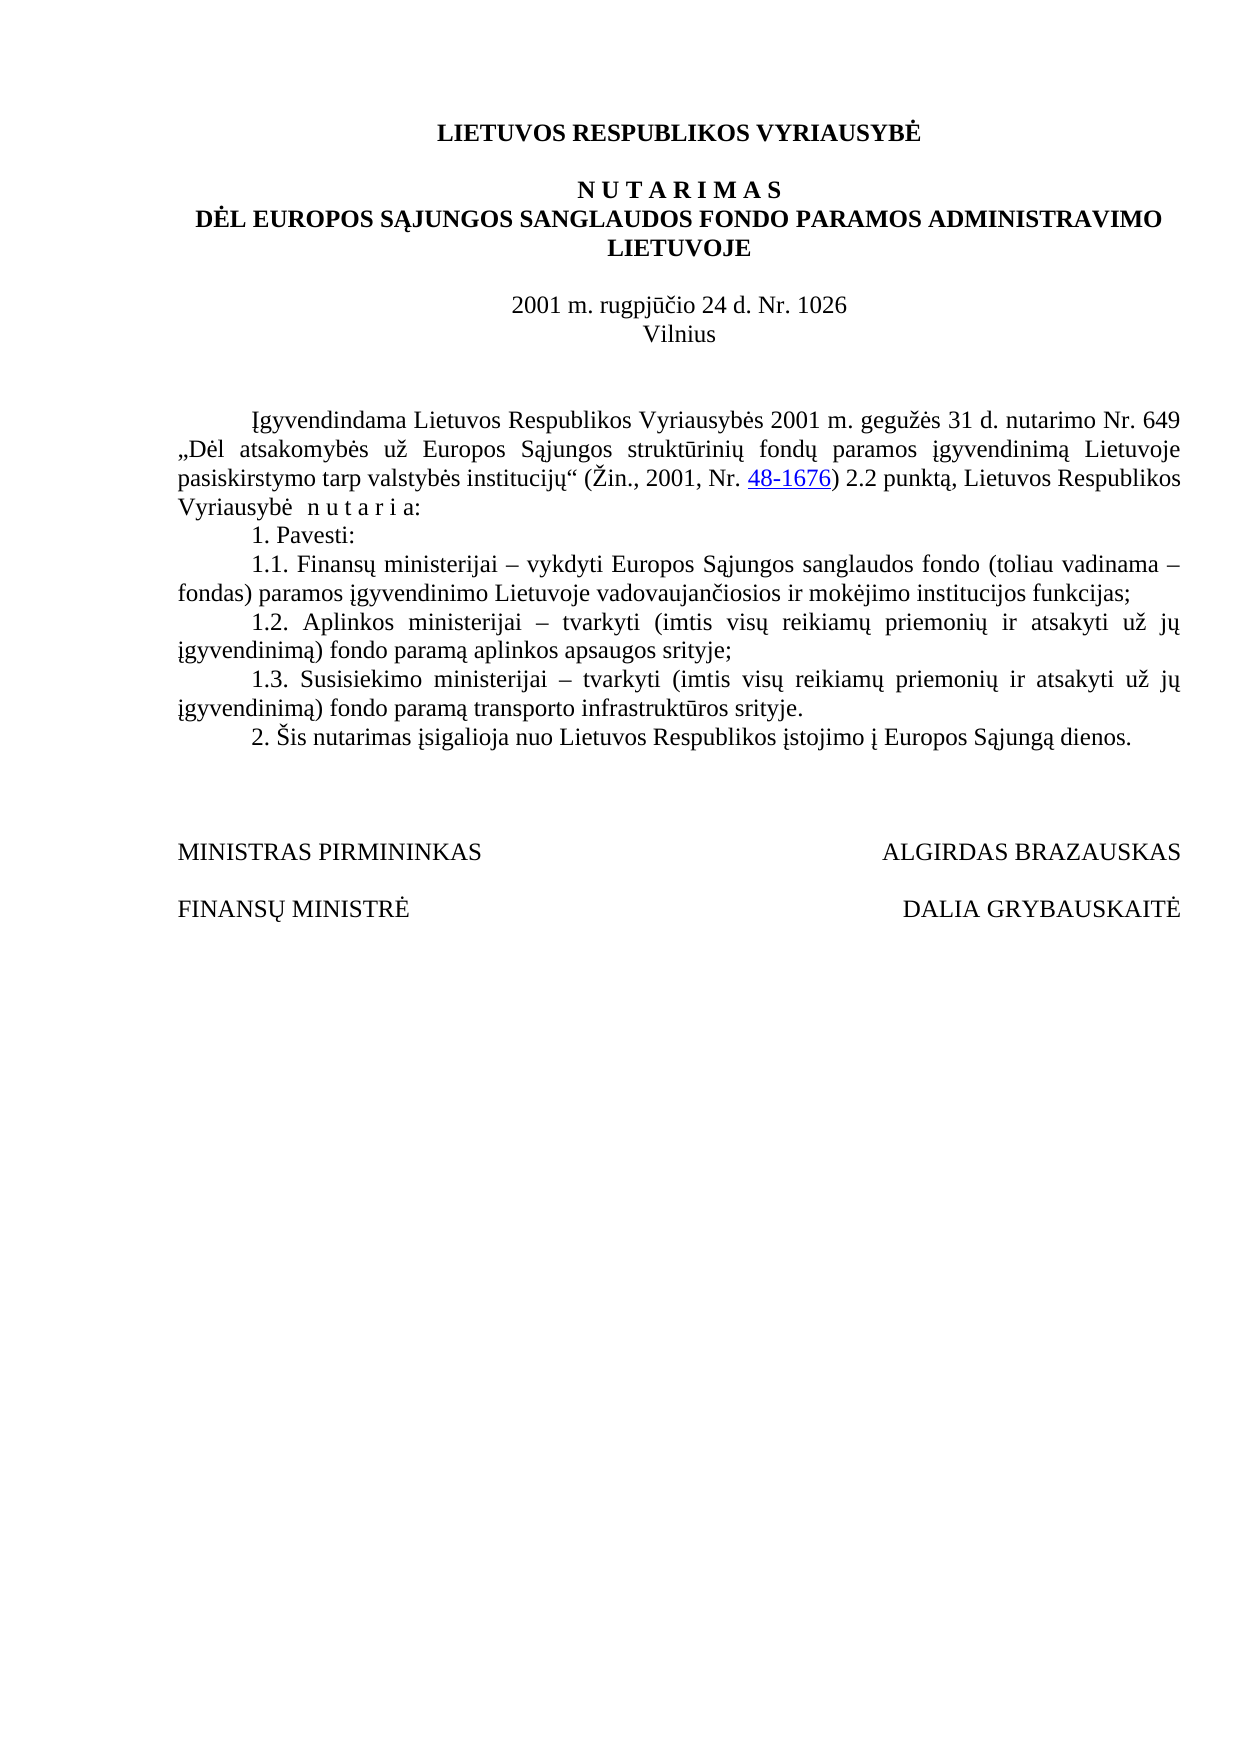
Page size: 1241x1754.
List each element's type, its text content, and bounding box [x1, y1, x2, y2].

text LIETUVOS RESPUBLIKOS VYRIAUSYBĖ [177, 118, 1181, 147]
text 1. Pavesti: [177, 521, 1181, 549]
text Vilnius [177, 319, 1181, 348]
text DĖL EUROPOS SĄJUNGOS SANGLAUDOS FONDO PARAMOS ADMINISTRAVIMO LIETUVOJE [177, 204, 1181, 262]
text FINANSŲ MINISTRĖ DALIA GRYBAUSKAITĖ [177, 894, 1181, 923]
text 2001 m. rugpjūčio 24 d. Nr. 1026 [177, 291, 1181, 319]
text Įgyvendindama Lietuvos Respublikos Vyriausybės 2001 m. gegužės 31 d. nutarimo Nr. 649 „Dėl atsakomybės už Europos Sąjungos struktūrinių fondų paramos įgyvendinimą Lietuvoje pasiskirstymo tarp valstybės institucijų“ (Žin., 2001, Nr. 48-1676) 2.2 punktą, Lietuvos Respublikos Vyriausybė nutaria: [177, 406, 1181, 521]
text 1.1. Finansų ministerijai – vykdyti Europos Sąjungos sanglaudos fondo (toliau vadinama – fondas) paramos įgyvendinimo Lietuvoje vadovaujančiosios ir mokėjimo institucijos funkcijas; [177, 549, 1181, 607]
text MINISTRAS PIRMININKAS ALGIRDAS BRAZAUSKAS [177, 837, 1181, 866]
text 1.2. Aplinkos ministerijai – tvarkyti (imtis visų reikiamų priemonių ir atsakyti už jų įgyvendinimą) fondo paramą aplinkos apsaugos srityje; [177, 607, 1181, 664]
text N U T A R I M A S [177, 176, 1181, 204]
text 2. Šis nutarimas įsigalioja nuo Lietuvos Respublikos įstojimo į Europos Sąjungą dienos. [177, 722, 1181, 751]
text 1.3. Susisiekimo ministerijai – tvarkyti (imtis visų reikiamų priemonių ir atsakyti už jų įgyvendinimą) fondo paramą transporto infrastruktūros srityje. [177, 664, 1181, 722]
